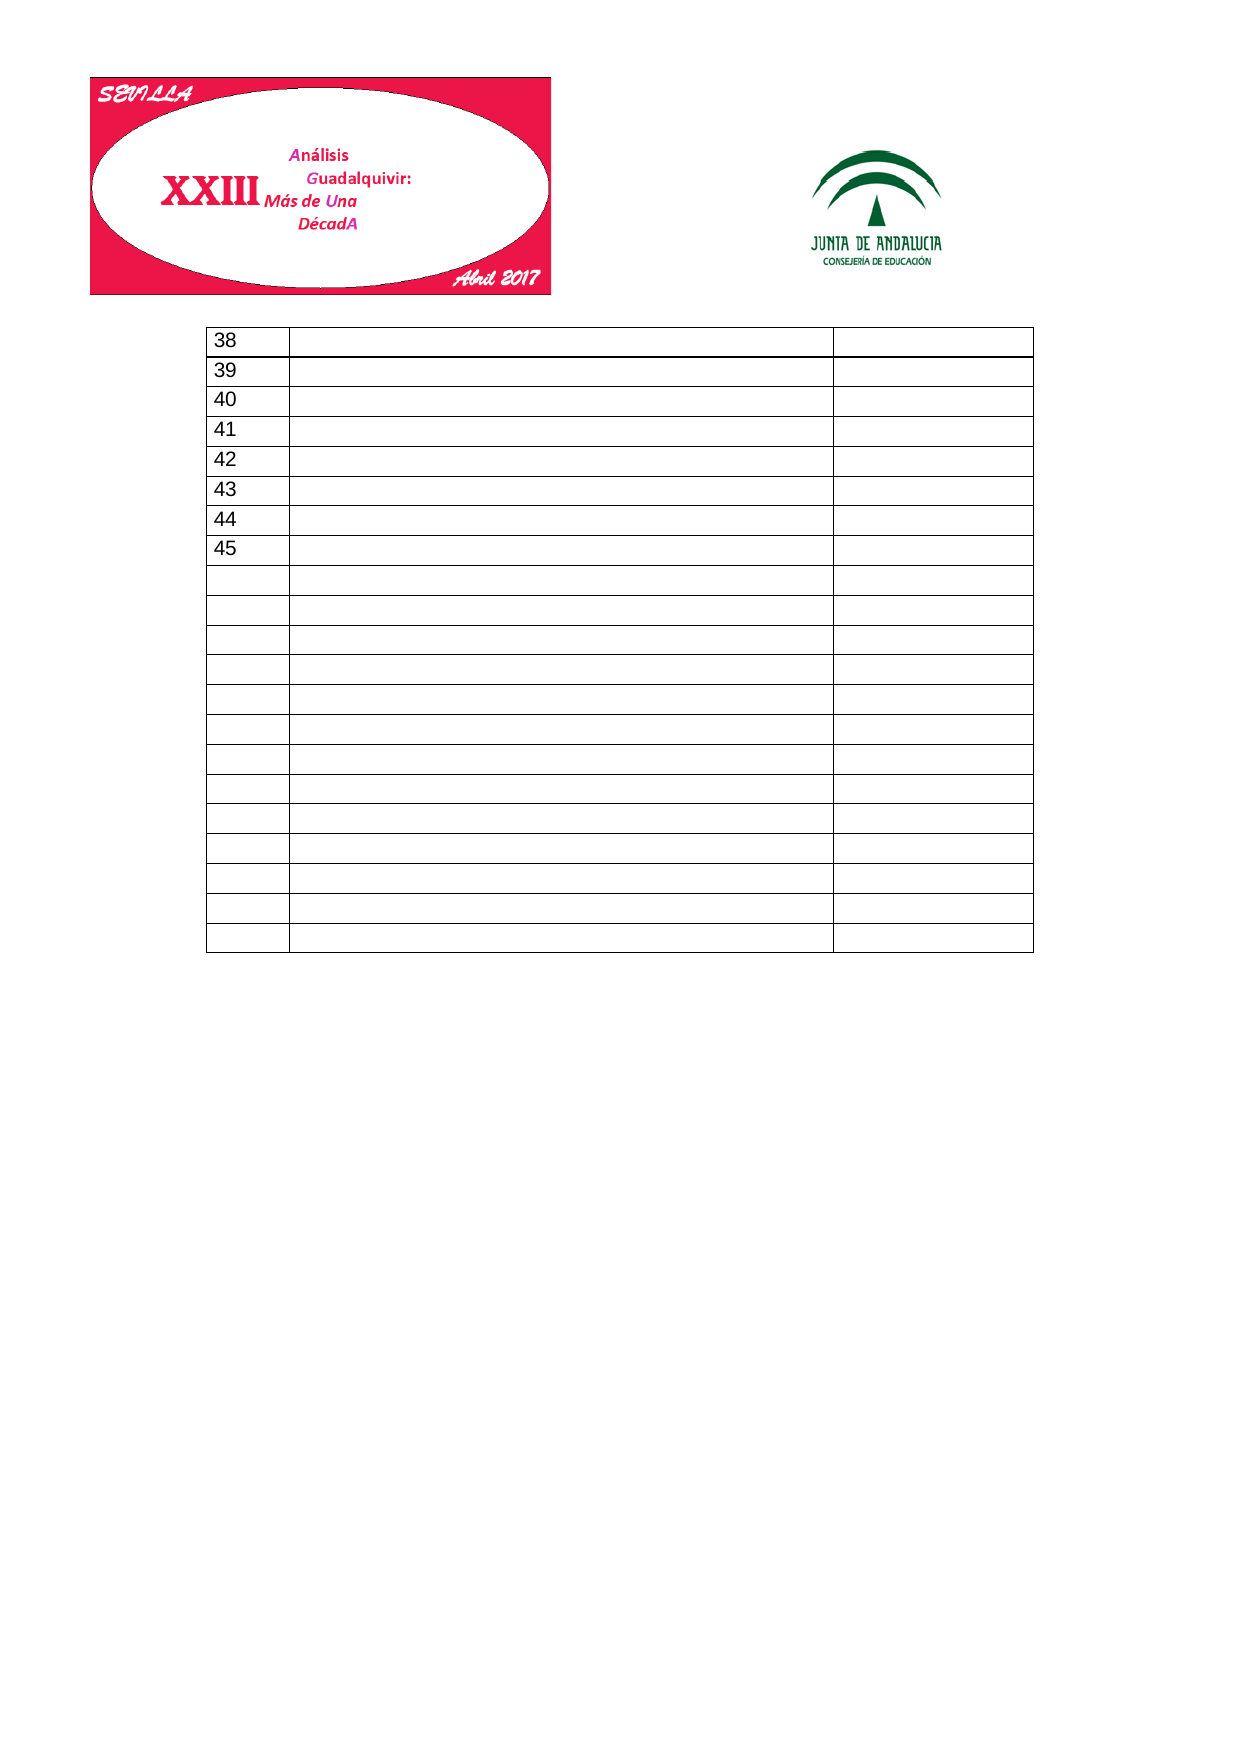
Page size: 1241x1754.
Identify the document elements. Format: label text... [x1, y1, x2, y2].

table_cell [290, 655, 833, 684]
table_cell [290, 447, 833, 476]
table_cell [834, 864, 1033, 893]
table_cell [207, 715, 289, 744]
table_cell [290, 924, 833, 952]
table_cell [290, 685, 833, 714]
table_cell 45 [207, 536, 289, 565]
table_cell 44 [207, 506, 289, 535]
table_cell [290, 387, 833, 416]
table_cell [207, 685, 289, 714]
table_cell [290, 417, 833, 446]
table_cell [834, 745, 1033, 773]
table_cell [207, 655, 289, 684]
table_cell [834, 477, 1033, 505]
table_cell [834, 924, 1033, 952]
table_cell [834, 387, 1033, 416]
table_cell [290, 804, 833, 833]
table_cell [207, 745, 289, 773]
table_cell [834, 655, 1033, 684]
table_cell [207, 924, 289, 952]
table_cell [834, 328, 1033, 356]
table_cell [834, 417, 1033, 446]
table_cell [290, 715, 833, 744]
table_cell [834, 775, 1033, 803]
table_cell [834, 596, 1033, 624]
table_cell [290, 775, 833, 803]
table_cell [834, 834, 1033, 863]
table_cell [290, 894, 833, 922]
table_cell [290, 477, 833, 505]
table_cell [207, 566, 289, 595]
table_cell [834, 536, 1033, 565]
table_cell [290, 536, 833, 565]
table_cell [207, 894, 289, 922]
table_cell [207, 596, 289, 624]
table_cell [834, 626, 1033, 654]
table_cell [290, 745, 833, 773]
table_cell [834, 715, 1033, 744]
table_cell [834, 804, 1033, 833]
table_cell 41 [207, 417, 289, 446]
table_cell [207, 804, 289, 833]
table_cell [834, 894, 1033, 922]
table_cell [290, 328, 833, 356]
picture [783, 124, 973, 297]
table_cell [207, 775, 289, 803]
table_cell [207, 864, 289, 893]
table_cell [207, 626, 289, 654]
table_cell 43 [207, 477, 289, 505]
table_cell [290, 506, 833, 535]
table_cell [290, 596, 833, 624]
table_cell [290, 566, 833, 595]
table_cell 38 [207, 328, 289, 356]
table_cell [207, 834, 289, 863]
table_cell [290, 626, 833, 654]
table_cell [834, 685, 1033, 714]
table_cell [290, 834, 833, 863]
table_cell [290, 864, 833, 893]
table_cell 39 [207, 358, 289, 386]
table_cell [834, 506, 1033, 535]
table_cell [290, 358, 833, 386]
table_cell [834, 358, 1033, 386]
table_cell 40 [207, 387, 289, 416]
table_cell 42 [207, 447, 289, 476]
table_cell [834, 566, 1033, 595]
table_cell [834, 447, 1033, 476]
